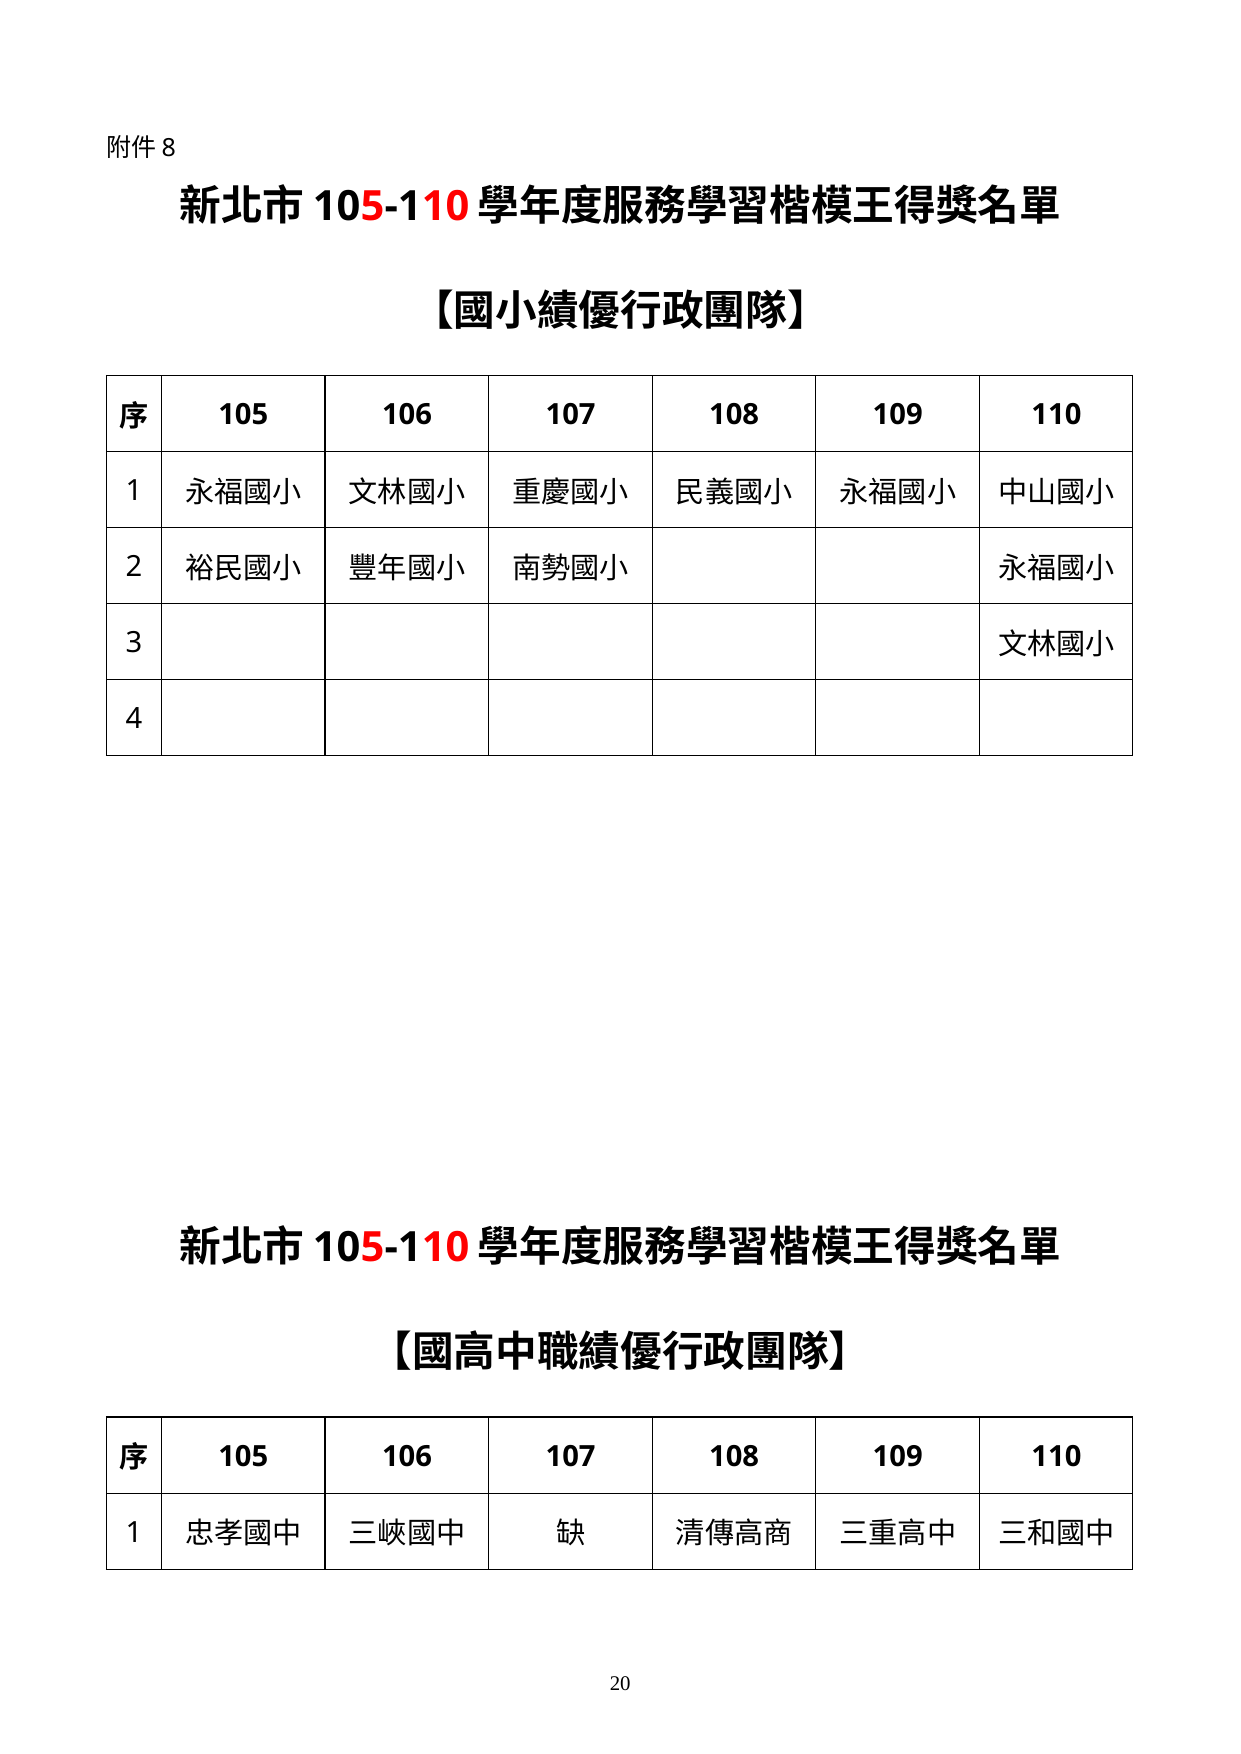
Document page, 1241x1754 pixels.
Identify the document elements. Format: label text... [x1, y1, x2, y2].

table_header 110 [980, 1418, 1132, 1492]
table_cell [489, 604, 652, 679]
text 【國高中職績優行政團隊】 [106, 1311, 1134, 1386]
table_header 105 [162, 1418, 324, 1492]
table_cell 忠孝國中 [162, 1494, 324, 1568]
table_cell 3 [107, 604, 161, 679]
table_cell [489, 680, 652, 755]
table_header 108 [653, 376, 815, 451]
table_cell 1 [107, 452, 161, 527]
table_cell 永福國小 [162, 452, 324, 527]
table_cell 1 [107, 1494, 161, 1568]
table_cell 永福國小 [980, 528, 1132, 603]
text 新北市105-110學年度服務學習楷模王得獎名單 [106, 164, 1134, 239]
table_cell 4 [107, 680, 161, 755]
table_header 110 [980, 376, 1132, 451]
text 附件8 [106, 127, 1134, 164]
table_cell 民義國小 [653, 452, 815, 527]
table_cell [326, 680, 488, 755]
table_header 序 [107, 1418, 161, 1492]
table_cell [162, 680, 324, 755]
table_header 106 [326, 1418, 488, 1492]
table_cell 清傳高商 [653, 1494, 815, 1568]
table_header 105 [162, 376, 324, 451]
table_header 108 [653, 1418, 815, 1492]
table_cell [816, 604, 979, 679]
table_cell 永福國小 [816, 452, 979, 527]
table_cell 缺 [489, 1494, 652, 1568]
table_cell 南勢國小 [489, 528, 652, 603]
table_header 109 [816, 376, 979, 451]
table_cell 文林國小 [980, 604, 1132, 679]
table_cell [980, 680, 1132, 755]
table_cell [162, 604, 324, 679]
table_cell 重慶國小 [489, 452, 652, 527]
table_cell [653, 604, 815, 679]
table_cell 文林國小 [326, 452, 488, 527]
table_cell [653, 528, 815, 603]
table_header 序 [107, 376, 161, 451]
table_header 107 [489, 1418, 652, 1492]
table_header 106 [326, 376, 488, 451]
text 【國小績優行政團隊】 [106, 270, 1134, 345]
table_header 109 [816, 1418, 979, 1492]
table_cell 三重高中 [816, 1494, 979, 1568]
text 新北市105-110學年度服務學習楷模王得獎名單 [106, 1206, 1134, 1281]
table_cell 中山國小 [980, 452, 1132, 527]
table_cell [816, 528, 979, 603]
table_cell 裕民國小 [162, 528, 324, 603]
table_cell [326, 604, 488, 679]
table_cell 三峽國中 [326, 1494, 488, 1568]
table_cell [816, 680, 979, 755]
table_header 107 [489, 376, 652, 451]
table_cell [653, 680, 815, 755]
table_cell 豐年國小 [326, 528, 488, 603]
table_cell 2 [107, 528, 161, 603]
table_cell 三和國中 [980, 1494, 1132, 1568]
